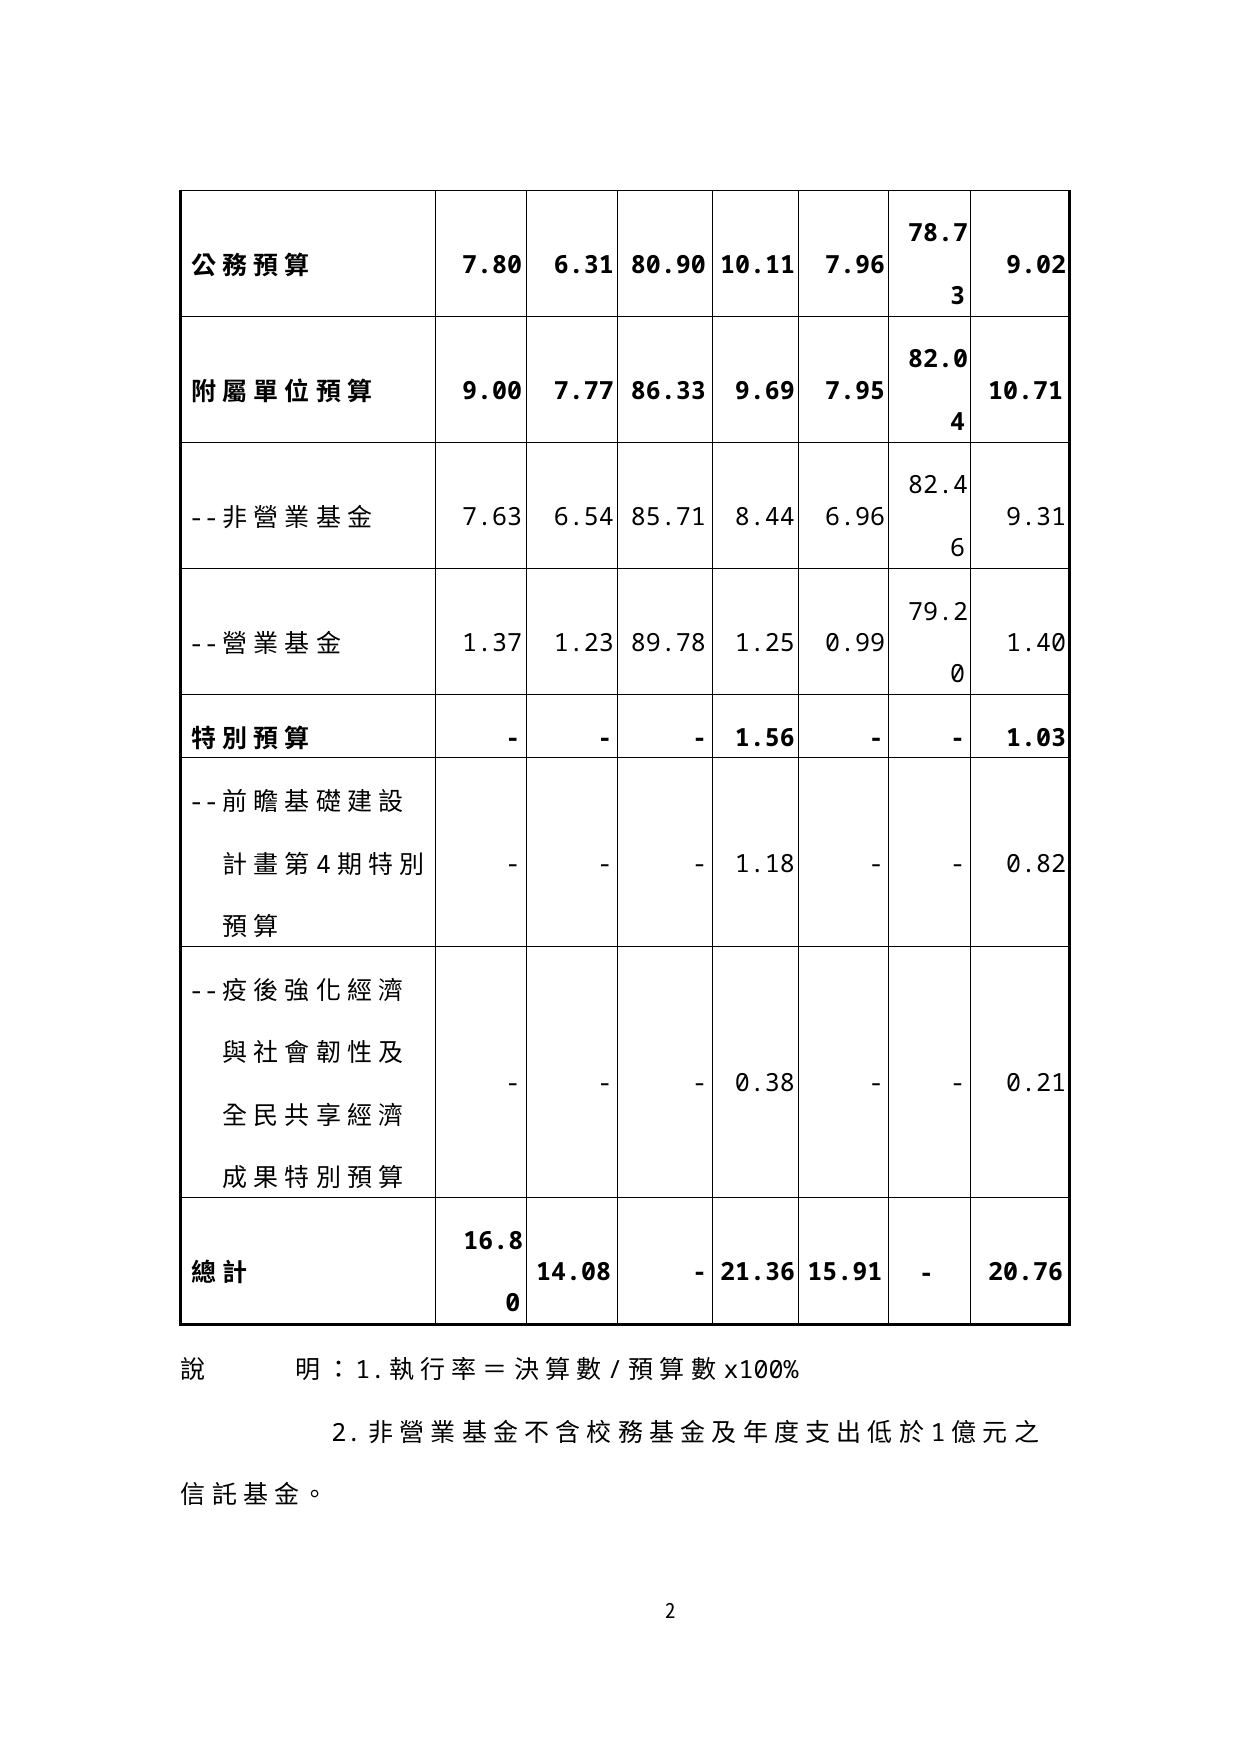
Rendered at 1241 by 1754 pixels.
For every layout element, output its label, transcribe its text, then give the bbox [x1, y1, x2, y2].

table_cell 7.96 [799, 191, 888, 316]
table_cell 80.90 [618, 191, 712, 316]
table_cell - [527, 947, 617, 1197]
table_cell 15.91 [799, 1198, 888, 1323]
table_cell 1.56 [713, 695, 798, 757]
table_cell 公務預算 [182, 191, 435, 316]
table_cell --非營業基金 [182, 443, 435, 568]
table_cell - [527, 758, 617, 946]
table_cell 1.37 [436, 569, 526, 694]
table_cell 85.71 [618, 443, 712, 568]
table_cell --營業基金 [182, 569, 435, 694]
table_cell - [799, 695, 888, 757]
table_cell - [436, 695, 526, 757]
table_cell 9.02 [971, 191, 1068, 316]
table_cell - [618, 758, 712, 946]
table_cell - [436, 758, 526, 946]
table_cell 20.76 [971, 1198, 1068, 1323]
table_cell 10.11 [713, 191, 798, 316]
table_cell 0.82 [971, 758, 1068, 946]
table_cell 79.20 [889, 569, 970, 694]
table_cell - [889, 758, 970, 946]
table_cell 6.96 [799, 443, 888, 568]
table_cell 7.80 [436, 191, 526, 316]
table_cell 82.04 [889, 317, 970, 442]
table_cell 總計 [182, 1198, 435, 1323]
text 說 明：1.執行率＝決算數/預算數x100% [177, 1326, 1063, 1388]
table_cell 10.71 [971, 317, 1068, 442]
table_cell - [618, 695, 712, 757]
table_cell - [799, 947, 888, 1197]
table_cell 附屬單位預算 [182, 317, 435, 442]
table_cell 1.23 [527, 569, 617, 694]
table_cell - [436, 947, 526, 1197]
table_cell 1.18 [713, 758, 798, 946]
table_cell - [889, 1198, 970, 1323]
table_cell 86.33 [618, 317, 712, 442]
table_cell 特別預算 [182, 695, 435, 757]
table_cell --前瞻基礎建設計畫第4期特別預算 [182, 758, 435, 946]
table_cell 7.77 [527, 317, 617, 442]
table_cell 82.46 [889, 443, 970, 568]
table_cell 0.38 [713, 947, 798, 1197]
table_cell 8.44 [713, 443, 798, 568]
table_cell - [527, 695, 617, 757]
table_cell 78.73 [889, 191, 970, 316]
table_cell - [889, 695, 970, 757]
table_cell 6.54 [527, 443, 617, 568]
table_cell 14.08 [527, 1198, 617, 1323]
table_cell 1.40 [971, 569, 1068, 694]
table_cell 6.31 [527, 191, 617, 316]
table_cell 9.00 [436, 317, 526, 442]
table_cell 1.25 [713, 569, 798, 694]
table_cell - [618, 1198, 712, 1323]
table_cell - [799, 758, 888, 946]
table_cell - [889, 947, 970, 1197]
table_cell 9.31 [971, 443, 1068, 568]
table_cell 9.69 [713, 317, 798, 442]
table_cell --疫後強化經濟與社會韌性及全民共享經濟成果特別預算 [182, 947, 435, 1197]
table_cell 7.95 [799, 317, 888, 442]
table_cell - [618, 947, 712, 1197]
table_cell 21.36 [713, 1198, 798, 1323]
text 2.非營業基金不含校務基金及年度支出低於1億元之信託基金。 [177, 1388, 1063, 1513]
table_cell 16.80 [436, 1198, 526, 1323]
table_cell 7.63 [436, 443, 526, 568]
table_cell 0.99 [799, 569, 888, 694]
table_cell 1.03 [971, 695, 1068, 757]
table_cell 0.21 [971, 947, 1068, 1197]
table_cell 89.78 [618, 569, 712, 694]
